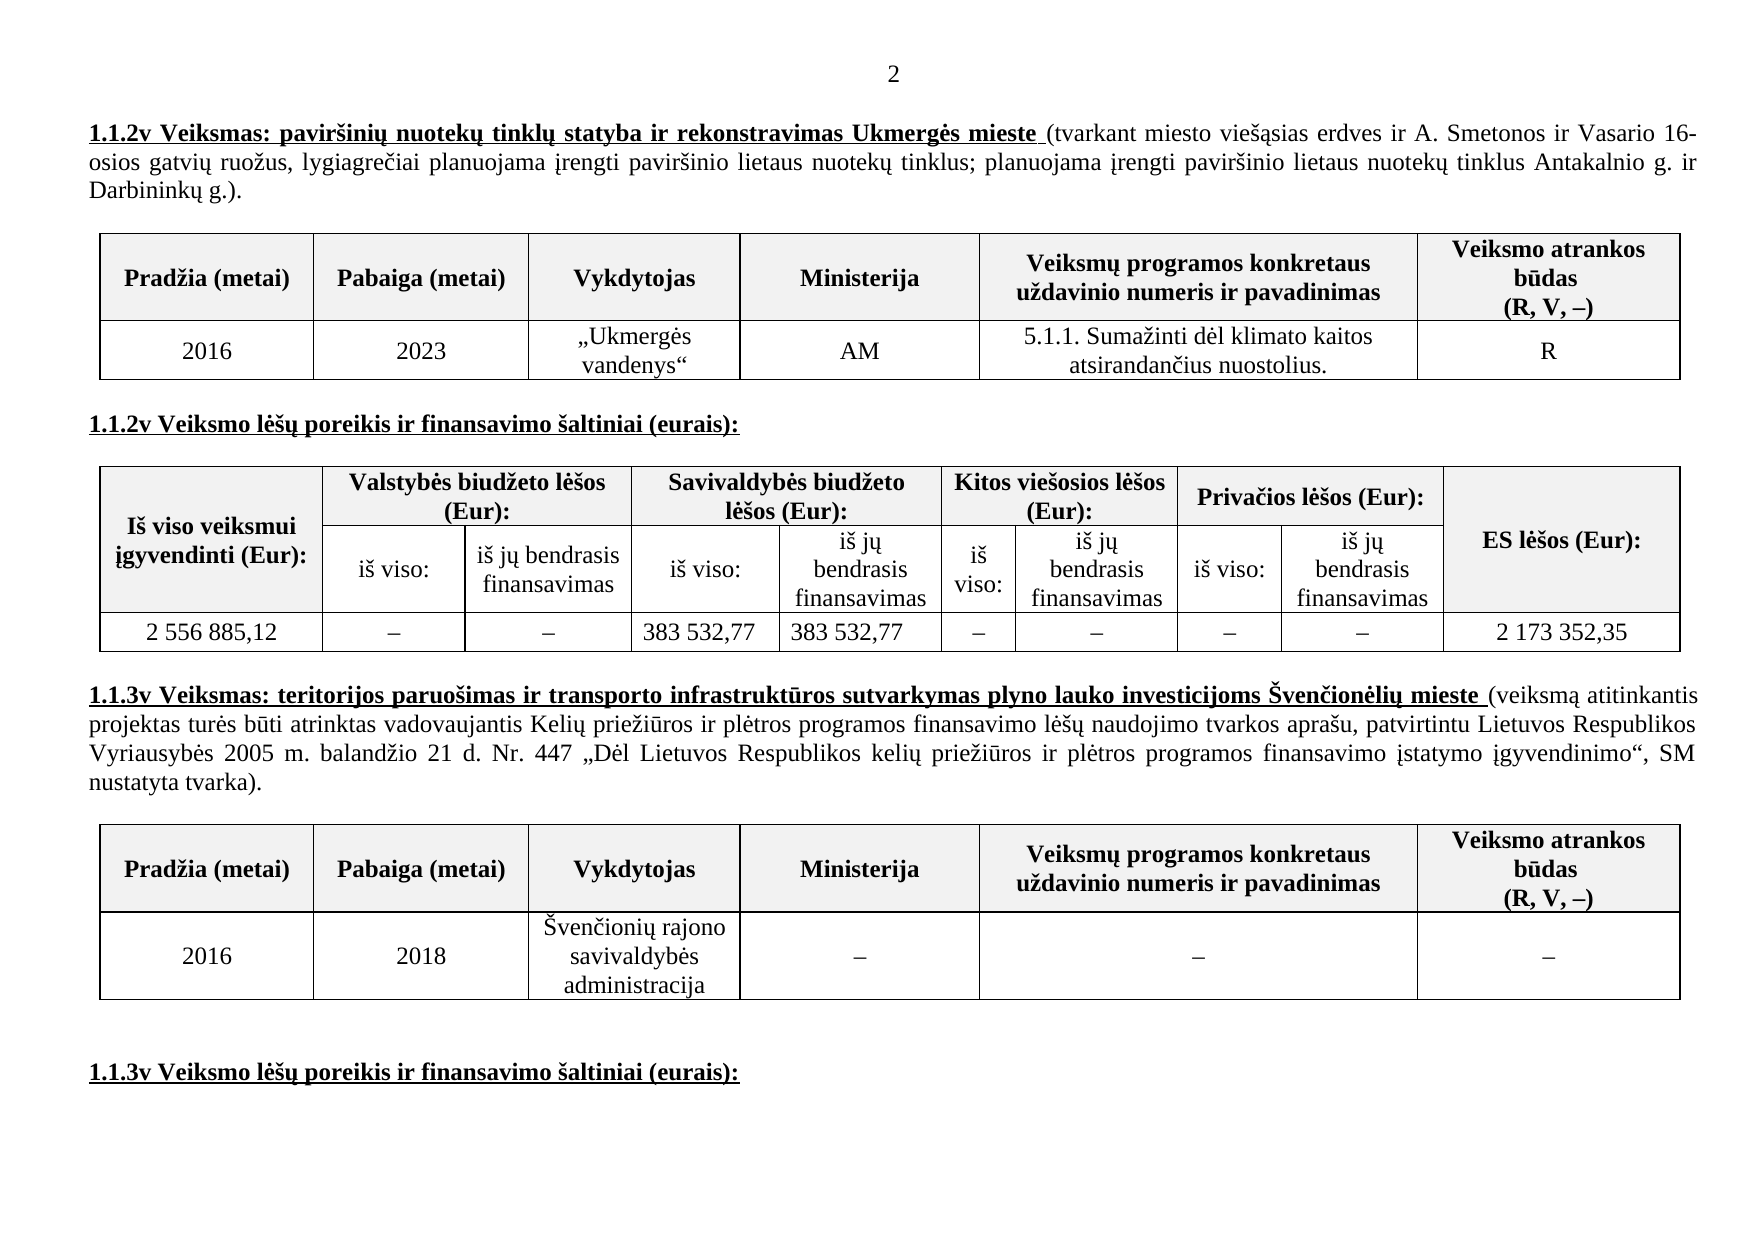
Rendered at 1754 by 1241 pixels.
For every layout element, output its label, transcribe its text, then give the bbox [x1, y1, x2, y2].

table_header Privačios lėšos (Eur): [1178, 467, 1443, 525]
table_cell iš viso: [942, 526, 1015, 612]
table_cell AM [741, 321, 979, 379]
table_cell 2018 [314, 913, 528, 999]
text 1.1.3v Veiksmo lėšų poreikis ir finansavimo šaltiniai (eurais): [89, 1057, 1698, 1086]
table_header Kitos viešosios lėšos (Eur): [942, 467, 1177, 525]
text 1.1.2v Veiksmas: paviršinių nuotekų tinklų statyba ir rekonstravimas Ukmergės mieste (tvarkant miesto viešąsias erdves ir A. Smetonos ir Vasario 16-osios gatvių ruožus, lygiagrečiai planuojama įrengti paviršinio lietaus nuotekų tinklus; planuojama įrengti paviršinio lietaus nuotekų tinklus Antakalnio g. ir Darbininkų g.). [89, 118, 1698, 204]
table_header Ministerija [741, 825, 979, 911]
table_cell – [323, 613, 464, 651]
table_cell 2016 [101, 913, 313, 999]
table_header Veiksmų programos konkretaus uždavinio numeris ir pavadinimas [980, 234, 1417, 320]
table_cell 2023 [314, 321, 528, 379]
table_cell „Ukmergės vandenys“ [529, 321, 739, 379]
table_cell 2 556 885,12 [101, 613, 322, 651]
table_cell iš jų bendrasis finansavimas [1282, 526, 1443, 612]
table_header Vykdytojas [529, 825, 739, 911]
table_header Iš viso veiksmui įgyvendinti (Eur): [101, 467, 322, 612]
table_header ES lėšos (Eur): [1444, 467, 1679, 612]
table_header Veiksmo atrankos būdas (R, V, –) [1418, 825, 1679, 911]
table_cell – [1178, 613, 1281, 651]
table_cell iš jų bendrasis finansavimas [780, 526, 941, 612]
table_cell – [1016, 613, 1177, 651]
table_header Savivaldybės biudžeto lėšos (Eur): [632, 467, 941, 525]
table_cell iš viso: [1178, 526, 1281, 612]
table_header Ministerija [741, 234, 979, 320]
table_cell R [1418, 321, 1679, 379]
table_cell – [466, 613, 631, 651]
table_cell 2016 [101, 321, 313, 379]
table_cell iš jų bendrasis finansavimas [466, 526, 631, 612]
table_cell iš viso: [323, 526, 464, 612]
table_cell iš jų bendrasis finansavimas [1016, 526, 1177, 612]
table_header Veiksmų programos konkretaus uždavinio numeris ir pavadinimas [980, 825, 1417, 911]
table_header Pabaiga (metai) [314, 234, 528, 320]
table_cell – [980, 913, 1417, 999]
table_header Pabaiga (metai) [314, 825, 528, 911]
table_cell – [1418, 913, 1679, 999]
table_header Pradžia (metai) [101, 234, 313, 320]
table_cell 5.1.1. Sumažinti dėl klimato kaitos atsirandančius nuostolius. [980, 321, 1417, 379]
text 1.1.3v Veiksmas: teritorijos paruošimas ir transporto infrastruktūros sutvarkymas plyno lauko investicijoms Švenčionėlių mieste (veiksmą atitinkantis projektas turės būti atrinktas vadovaujantis Kelių priežiūros ir plėtros programos finansavimo lėšų naudojimo tvarkos aprašu, patvirtintu Lietuvos Respublikos Vyriausybės 2005 m. balandžio 21 d. Nr. 447 „Dėl Lietuvos Respublikos kelių priežiūros ir plėtros programos finansavimo įstatymo įgyvendinimo“, SM nustatyta tvarka). [89, 680, 1698, 795]
table_cell – [741, 913, 979, 999]
table_header Valstybės biudžeto lėšos (Eur): [323, 467, 631, 525]
table_header Veiksmo atrankos būdas (R, V, –) [1418, 234, 1679, 320]
table_cell – [1282, 613, 1443, 651]
table_cell 2 173 352,35 [1444, 613, 1679, 651]
text 1.1.2v Veiksmo lėšų poreikis ir finansavimo šaltiniai (eurais): [89, 409, 1698, 437]
table_cell 383 532,77 [780, 613, 941, 651]
table_cell iš viso: [632, 526, 779, 612]
table_cell – [942, 613, 1015, 651]
table_header Vykdytojas [529, 234, 739, 320]
table_cell Švenčionių rajono savivaldybės administracija [529, 913, 739, 999]
table_header Pradžia (metai) [101, 825, 313, 911]
table_cell 383 532,77 [632, 613, 779, 651]
